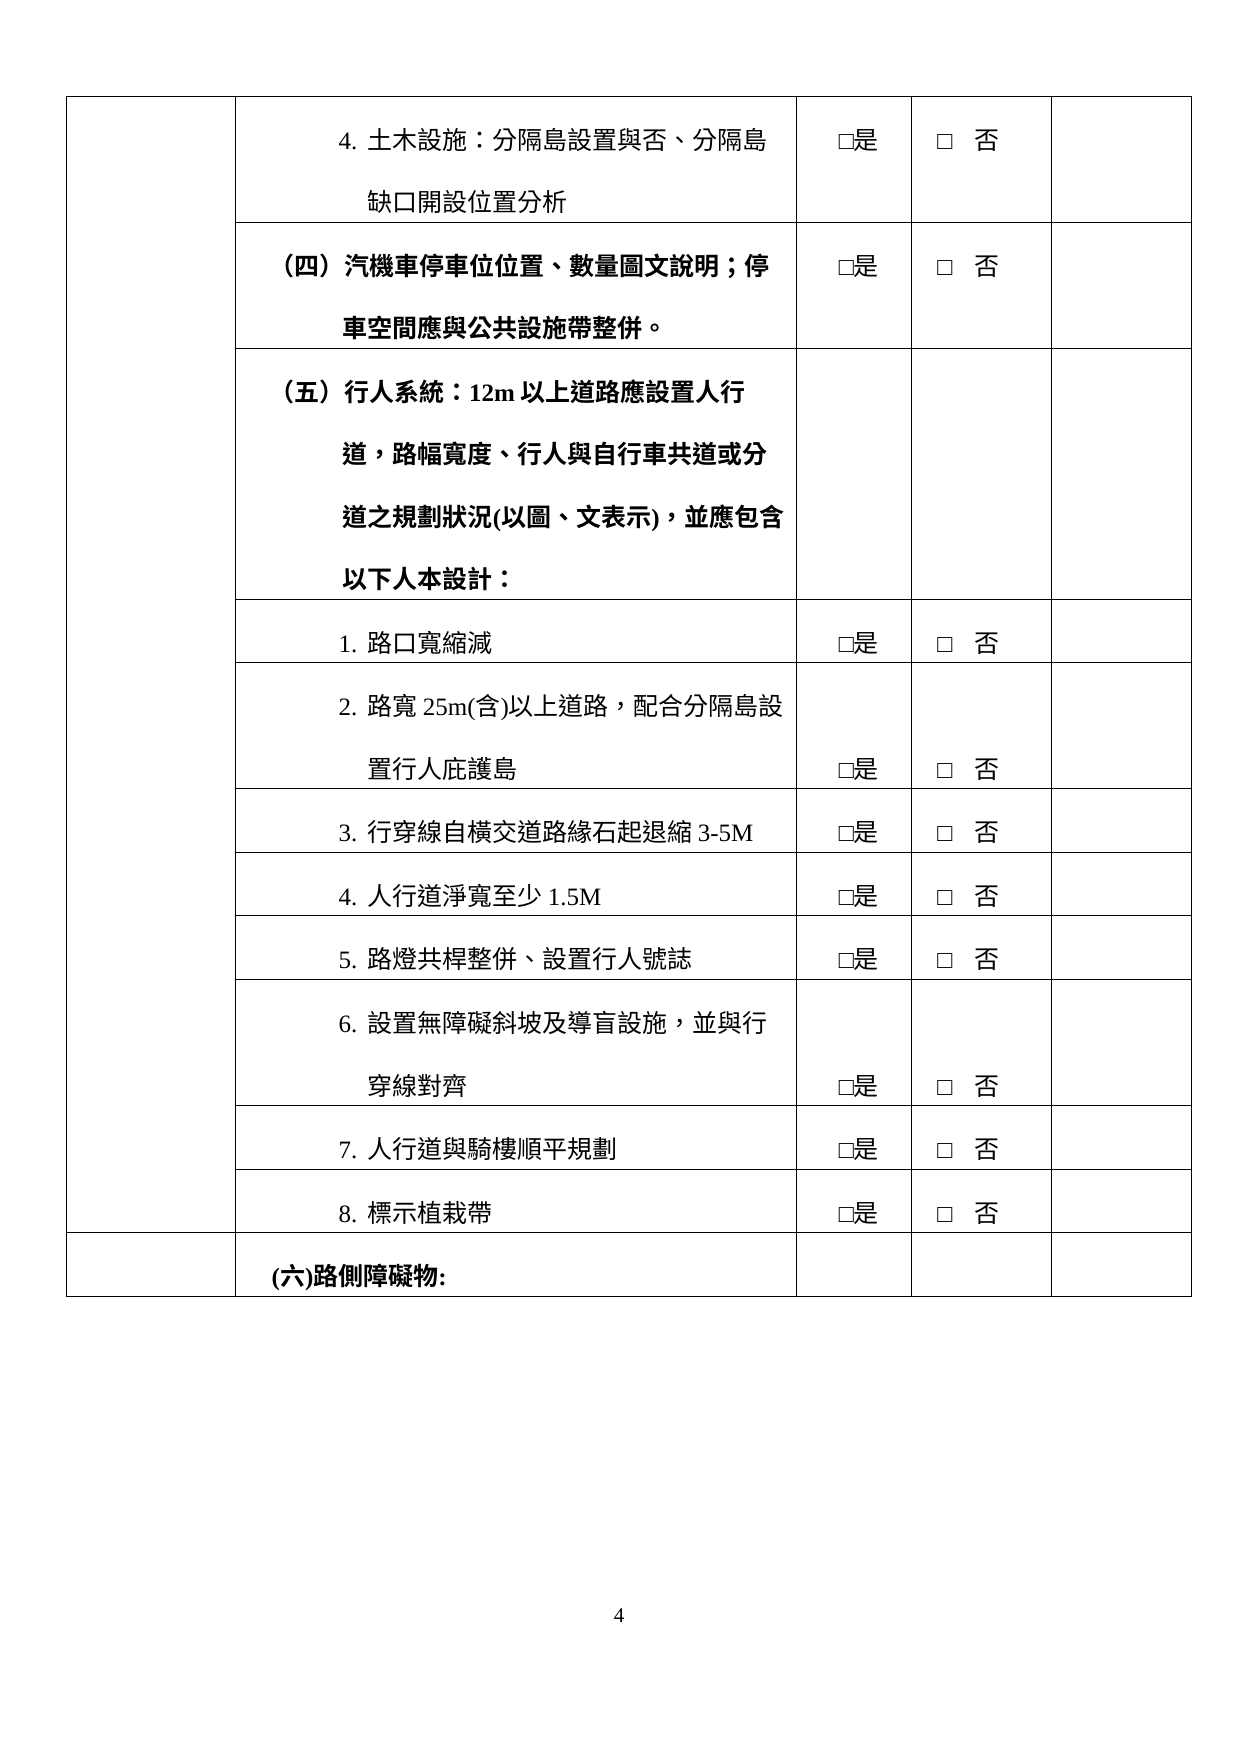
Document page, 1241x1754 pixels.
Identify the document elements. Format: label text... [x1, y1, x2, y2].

table_cell 行穿線自橫交道路緣石起退縮3-5M [236, 789, 796, 852]
table_cell 路燈共桿整併、設置行人號誌 [236, 916, 796, 979]
table_cell （四）汽機車停車位位置、數量圖文說明；停車空間應與公共設施帶整併。 [236, 223, 796, 348]
table_cell 人行道淨寬至少1.5M [236, 853, 796, 915]
table_cell 否 [912, 1170, 1051, 1232]
table_cell 否 [912, 789, 1051, 852]
table_cell [1052, 853, 1191, 915]
table_cell 否 [912, 600, 1051, 662]
table_cell [1052, 916, 1191, 979]
table_cell 否 [912, 853, 1051, 915]
table_cell [67, 97, 235, 1232]
table_cell [1052, 980, 1191, 1105]
table_cell □是 [797, 663, 911, 788]
table_cell 路口寬縮減 [236, 600, 796, 662]
table_cell □是 [797, 600, 911, 662]
table_cell □是 [797, 1170, 911, 1232]
table_cell □是 [797, 853, 911, 915]
table_cell [1052, 663, 1191, 788]
table_cell [1052, 97, 1191, 222]
table_cell [912, 1233, 1051, 1296]
table_cell [797, 349, 911, 599]
table_cell 設置無障礙斜坡及導盲設施，並與行穿線對齊 [236, 980, 796, 1105]
table_cell 否 [912, 980, 1051, 1105]
table_cell [797, 1233, 911, 1296]
table_cell 否 [912, 1106, 1051, 1168]
table_cell 土木設施：分隔島設置與否、分隔島缺口開設位置分析 [236, 97, 796, 222]
table_cell 否 [912, 223, 1051, 348]
table_cell □是 [797, 1106, 911, 1168]
table_cell [1052, 789, 1191, 852]
table_cell [67, 1233, 235, 1296]
table_cell [1052, 1170, 1191, 1232]
table_cell [1052, 1106, 1191, 1168]
table_cell 否 [912, 663, 1051, 788]
table_cell □是 [797, 789, 911, 852]
table_cell 標示植栽帶 [236, 1170, 796, 1232]
table_cell 否 [912, 97, 1051, 222]
table_cell □是 [797, 97, 911, 222]
table_cell [1052, 1233, 1191, 1296]
table_cell [912, 349, 1051, 599]
table_cell （五）行人系統：12m以上道路應設置人行道，路幅寬度、行人與自行車共道或分道之規劃狀況(以圖、文表示)，並應包含以下人本設計： [236, 349, 796, 599]
table_cell □是 [797, 916, 911, 979]
table_cell [1052, 600, 1191, 662]
table_cell 路寬25m(含)以上道路，配合分隔島設置行人庇護島 [236, 663, 796, 788]
table_cell (六)路側障礙物: [236, 1233, 796, 1296]
table_cell [1052, 349, 1191, 599]
table_cell [1052, 223, 1191, 348]
table_cell □是 [797, 980, 911, 1105]
table_cell 人行道與騎樓順平規劃 [236, 1106, 796, 1168]
table_cell 否 [912, 916, 1051, 979]
table_cell □是 [797, 223, 911, 348]
